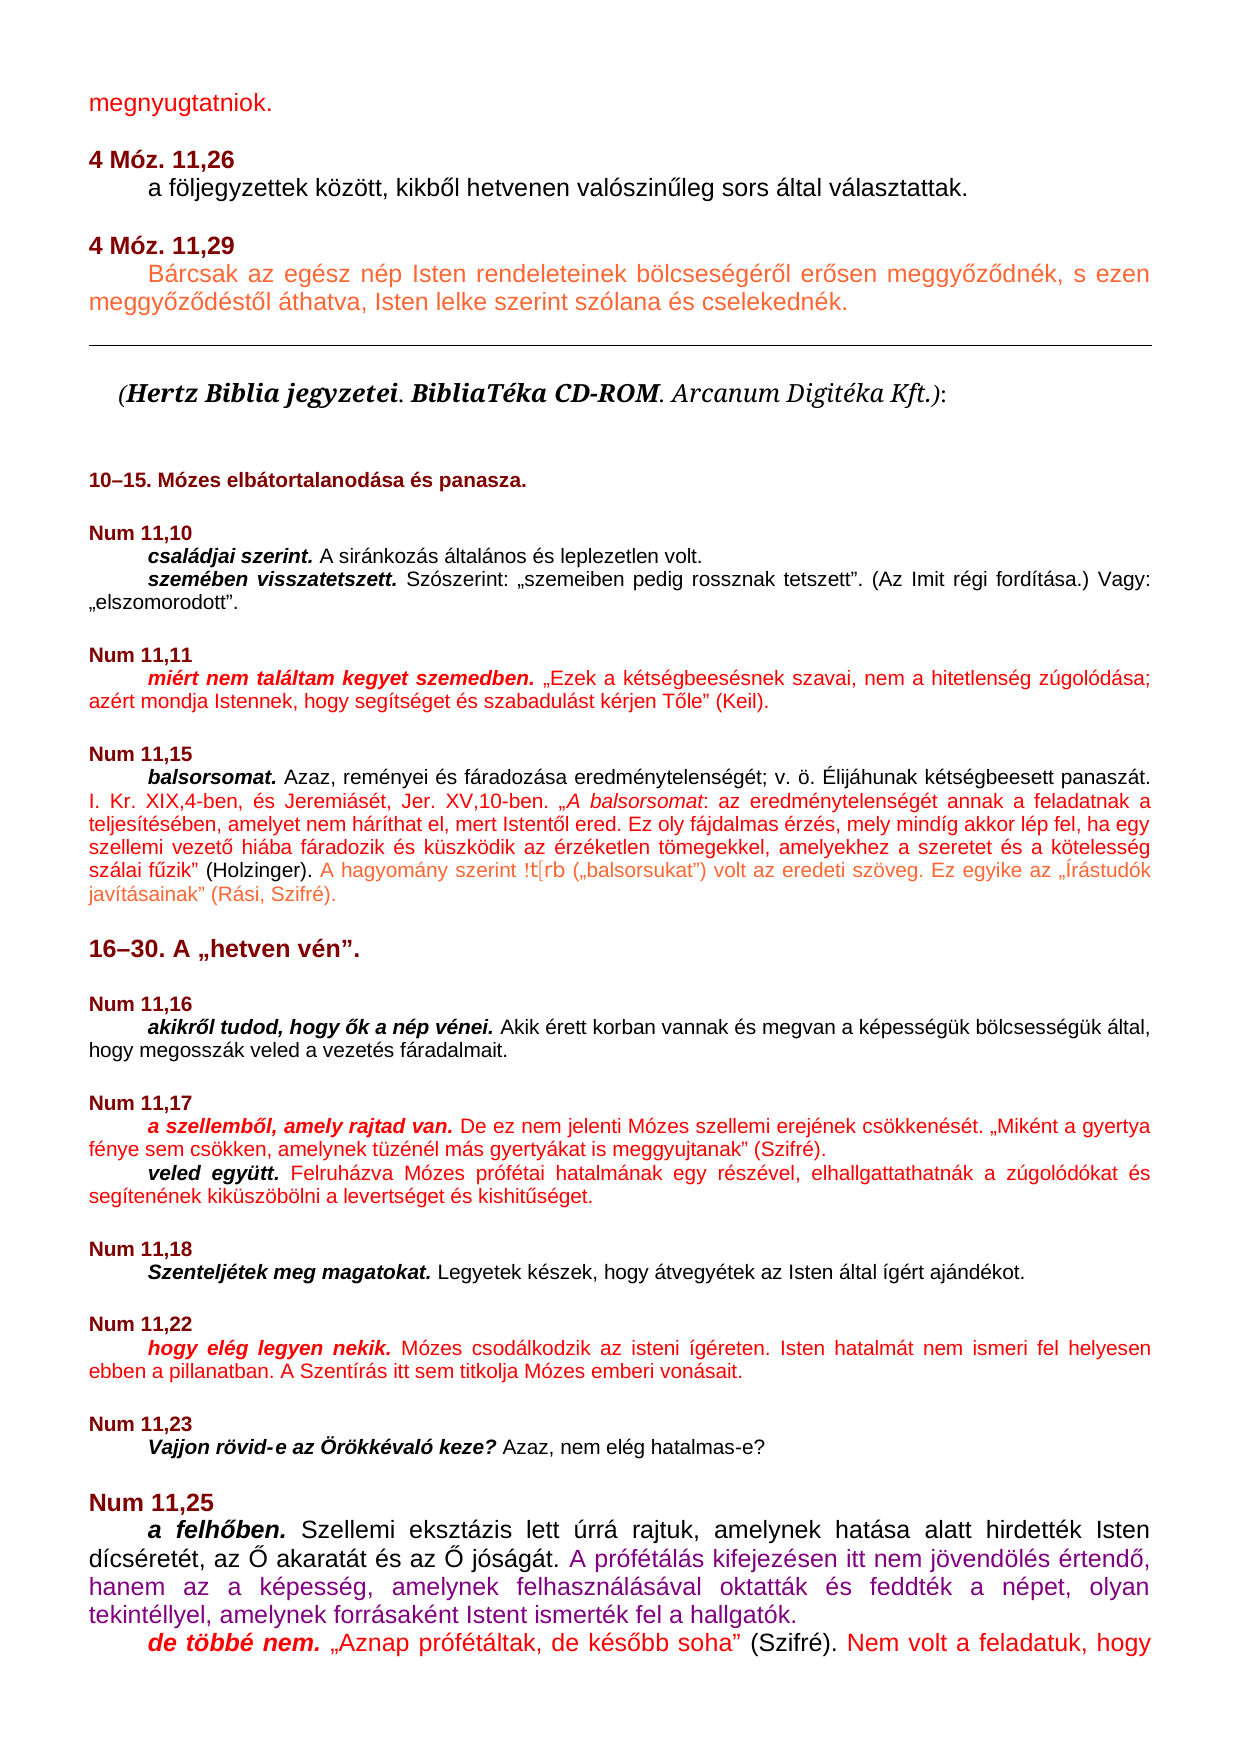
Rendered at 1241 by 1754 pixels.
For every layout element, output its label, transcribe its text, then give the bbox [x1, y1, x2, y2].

text megnyugtatniok. [88, 88, 1152, 117]
text a följegyzettek között, kikből hetvenen valószinűleg sors által választattak. [88, 174, 1152, 202]
text Num 11,23 [88, 1412, 1152, 1436]
text Num 11,15 [88, 743, 1152, 766]
text 16–30. A „hetven vén”. [88, 935, 1152, 963]
text Szenteljétek meg magatokat. Legyetek készek, hogy átvegyétek az Isten által ígért ajándékot. [88, 1260, 1152, 1284]
text akikről tudod, hogy ők a nép vénei. Akik érett korban vannak és megvan a képességük bölcsességük által, hogy megosszák veled a vezetés fáradalmait. [88, 1016, 1152, 1062]
text Bárcsak az egész nép Isten rendeleteinek bölcseségéről erősen meggyőződnék, s ezen meggyőződéstől áthatva, Isten lelke szerint szólana és cselekednék. [88, 259, 1152, 316]
text Num 11,10 [88, 521, 1152, 544]
text veled együtt. Felruházva Mózes prófétai hatalmának egy részével, elhallgattathatnák a zúgolódókat és segítenének kiküszöbölni a levertséget és kishitűséget. [88, 1161, 1152, 1208]
text Vajjon rövid‑e az Örökkévaló keze? Azaz, nem elég hatalmas‑e? [88, 1436, 1152, 1459]
text 4 Móz. 11,29 [88, 232, 1152, 259]
text hogy elég legyen nekik. Mózes csodálkodzik az isteni ígéreten. Isten hatalmát nem ismeri fel helyesen ebben a pillanatban. A Szentírás itt sem titkolja Mózes emberi vonásait. [88, 1336, 1152, 1383]
text családjai szerint. A siránkozás általános és leplezetlen volt. [88, 544, 1152, 568]
text Num 11,16 [88, 992, 1152, 1016]
text 10–15. Mózes elbátortalanodása és panasza. [88, 468, 1152, 492]
text a felhőben. Szellemi eksztázis lett úrrá rajtuk, amelynek hatása alatt hirdették Isten dícséretét, az Ő akaratát és az Ő jóságát. A prófétálás kifejezésen itt nem jövendölés értendő, hanem az a képesség, amelynek felhasználásával oktatták és feddték a népet, olyan tekintéllyel, amelynek forrásaként Istent ismerték fel a hallgatók. [88, 1516, 1152, 1628]
text Num 11,11 [88, 644, 1152, 667]
text szemében visszatetszett. Szószerint: „szemeiben pedig rossznak tetszett”. (Az Imit régi fordítása.) Vagy: „elszomorodott”. [88, 568, 1152, 614]
text balsorsomat. Azaz, reményei és fáradozása eredménytelenségét; v. ö. Élijáhunak kétségbeesett panaszát. I. Kr. XIX,4-ben, és Jeremiásét, Jer. XV,10-ben. „A balsorsomat: az eredménytelenségét annak a feladatnak a teljesítésében, amelyet nem háríthat el, mert Istentől ered. Ez oly fájdalmas érzés, mely mindíg akkor lép fel, ha egy szellemi vezető hiába fáradozik és küszködik az érzéketlen tömegekkel, amelyekhez a szeretet és a kötelesség szálai fűzik” (Holzinger). A hagyomány szerint !t[rb („balsorsukat”) volt az eredeti szöveg. Ez egyike az „Írástudók javításainak” (Rási, Szifré). [88, 766, 1152, 905]
text de többé nem. „Aznap prófétáltak, de később soha” (Szifré). Nem volt a feladatuk, hogy [88, 1628, 1152, 1656]
text Num 11,18 [88, 1237, 1152, 1260]
text 4 Móz. 11,26 [88, 146, 1152, 174]
text a szellemből, amely rajtad van. De ez nem jelenti Mózes szellemi erejének csökkenését. „Miként a gyertya fénye sem csökken, amelynek tüzénél más gyertyákat is meggyujtanak” (Szifré). [88, 1115, 1152, 1161]
text Num 11,22 [88, 1313, 1152, 1336]
text Num 11,17 [88, 1092, 1152, 1115]
text (Hertz Biblia jegyzetei. BibliaTéka CD-ROM. Arcanum Digitéka Kft.): [88, 346, 1152, 439]
text Num 11,25 [88, 1488, 1152, 1516]
text miért nem találtam kegyet szemedben. „Ezek a kétségbeesésnek szavai, nem a hitetlenség zúgolódása; azért mondja Istennek, hogy segítséget és szabadulást kérjen Tőle” (Keil). [88, 667, 1152, 713]
